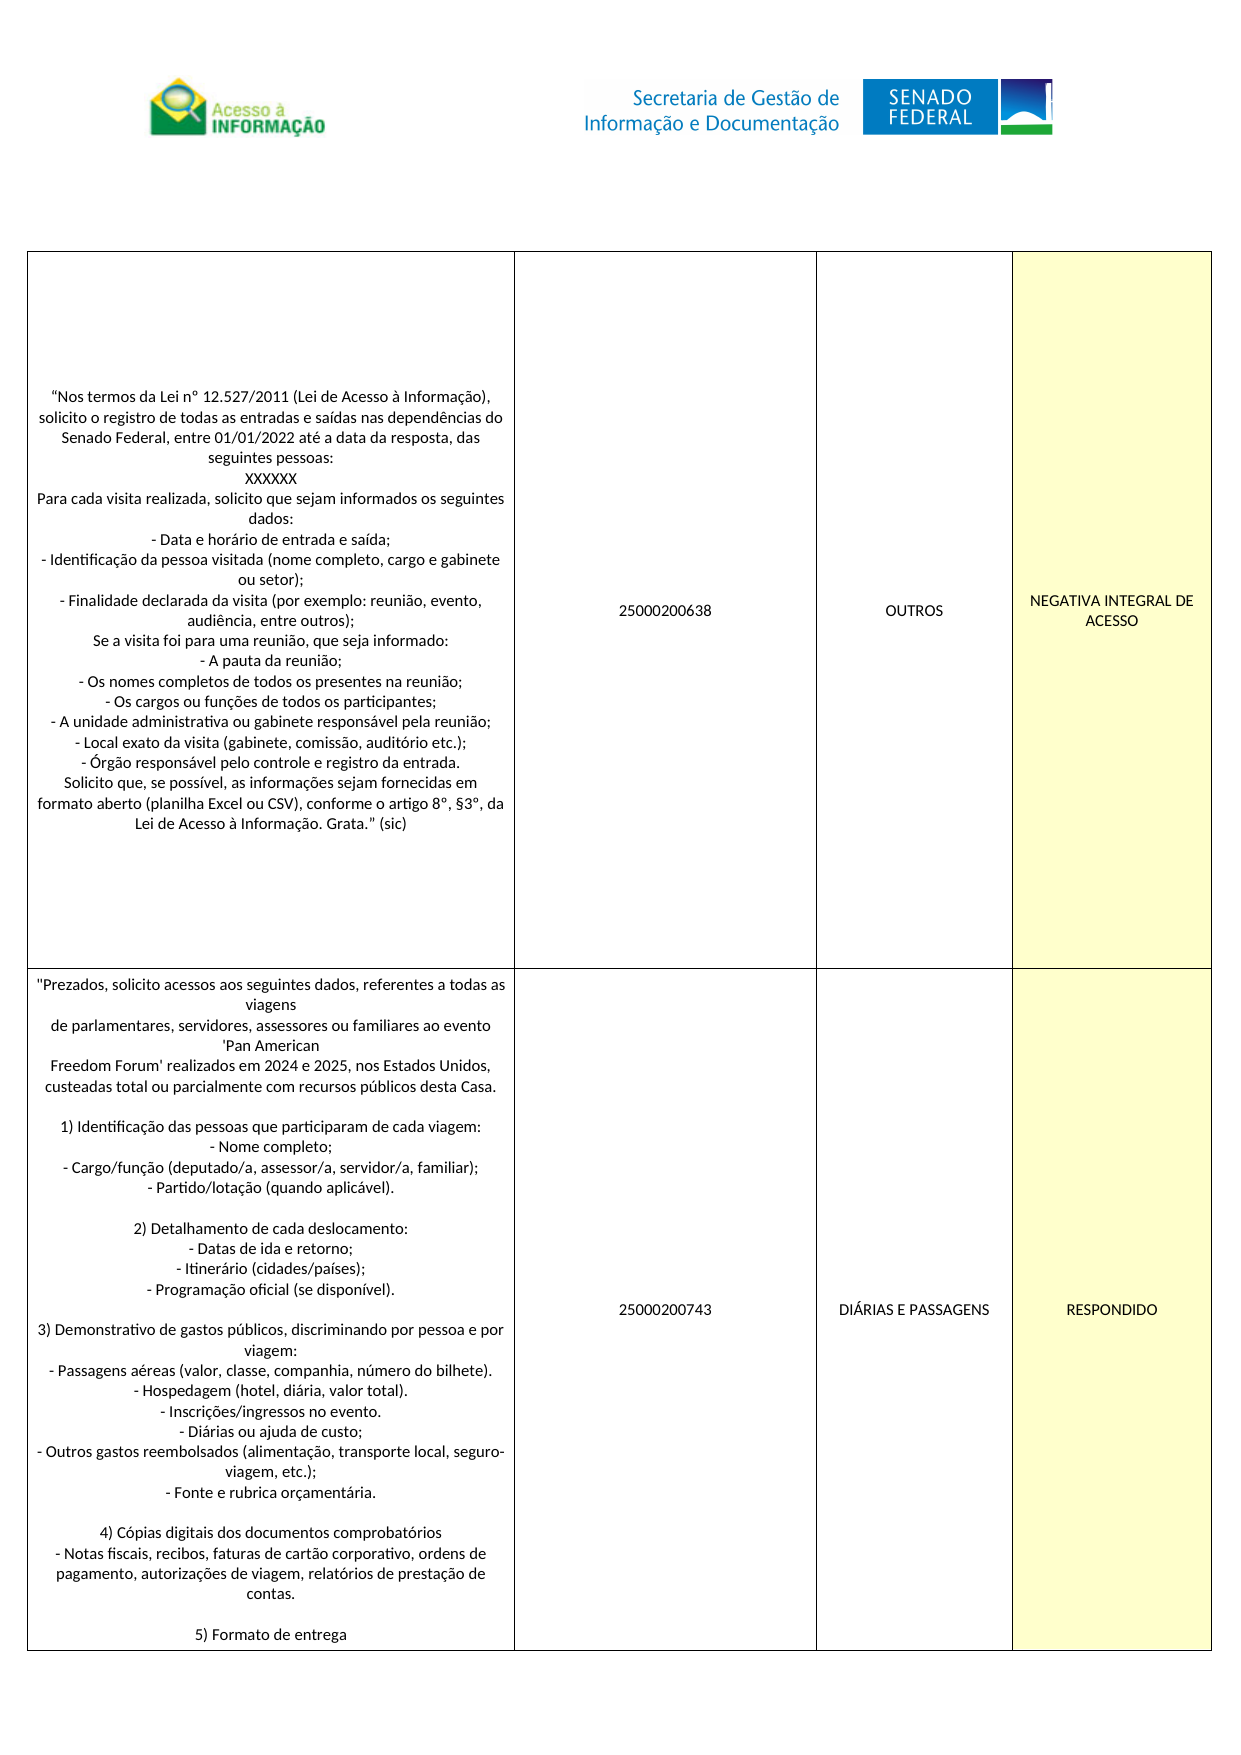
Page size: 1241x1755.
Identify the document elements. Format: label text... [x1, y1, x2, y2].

table_cell 25000200638 [515, 252, 816, 968]
table_cell NEGATIVA INTEGRAL DE ACESSO [1013, 252, 1211, 968]
table_cell “Nos termos da Lei nº 12.527/2011 (Lei de Acesso à Informação), solicito o registro de todas as entradas e saídas nas dependências do Senado Federal, entre 01/01/2022 até a data da resposta, das seguintes pessoas: XXXXXX Para cada visita realizada, solicito que sejam informados os seguintes dados: - Data e horário de entrada e saída; - Identificação da pessoa visitada (nome completo, cargo e gabinete ou setor); - Finalidade declarada da visita (por exemplo: reunião, evento, audiência, entre outros); Se a visita foi para uma reunião, que seja informado: - A pauta da reunião; - Os nomes completos de todos os presentes na reunião; - Os cargos ou funções de todos os participantes; - A unidade administrativa ou gabinete responsável pela reunião; - Local exato da visita (gabinete, comissão, auditório etc.); - Órgão responsável pelo controle e registro da entrada. Solicito que, se possível, as informações sejam fornecidas em formato aberto (planilha Excel ou CSV), conforme o artigo 8º, §3º, da Lei de Acesso à Informação. Grata.” (sic) [28, 252, 514, 968]
table_cell "Prezados, solicito acessos aos seguintes dados, referentes a todas as viagens de parlamentares, servidores, assessores ou familiares ao evento 'Pan American Freedom Forum' realizados em 2024 e 2025, nos Estados Unidos, custeadas total ou parcialmente com recursos públicos desta Casa. 1) Identificação das pessoas que participaram de cada viagem: - Nome completo; - Cargo/função (deputado/a, assessor/a, servidor/a, familiar); - Partido/lotação (quando aplicável). 2) Detalhamento de cada deslocamento: - Datas de ida e retorno; - Itinerário (cidades/países); - Programação oficial (se disponível). 3) Demonstrativo de gastos públicos, discriminando por pessoa e por viagem: - Passagens aéreas (valor, classe, companhia, número do bilhete). - Hospedagem (hotel, diária, valor total). - Inscrições/ingressos no evento. - Diárias ou ajuda de custo; - Outros gastos reembolsados (alimentação, transporte local, seguro-viagem, etc.); - Fonte e rubrica orçamentária. 4) Cópias digitais dos documentos comprobatórios - Notas fiscais, recibos, faturas de cartão corporativo, ordens de pagamento, autorizações de viagem, relatórios de prestação de contas. 5) Formato de entrega [28, 969, 514, 1649]
table_cell 25000200743 [515, 969, 816, 1649]
table_cell RESPONDIDO [1013, 969, 1211, 1649]
table_cell DIÁRIAS E PASSAGENS [817, 969, 1012, 1649]
table_cell OUTROS [817, 252, 1012, 968]
